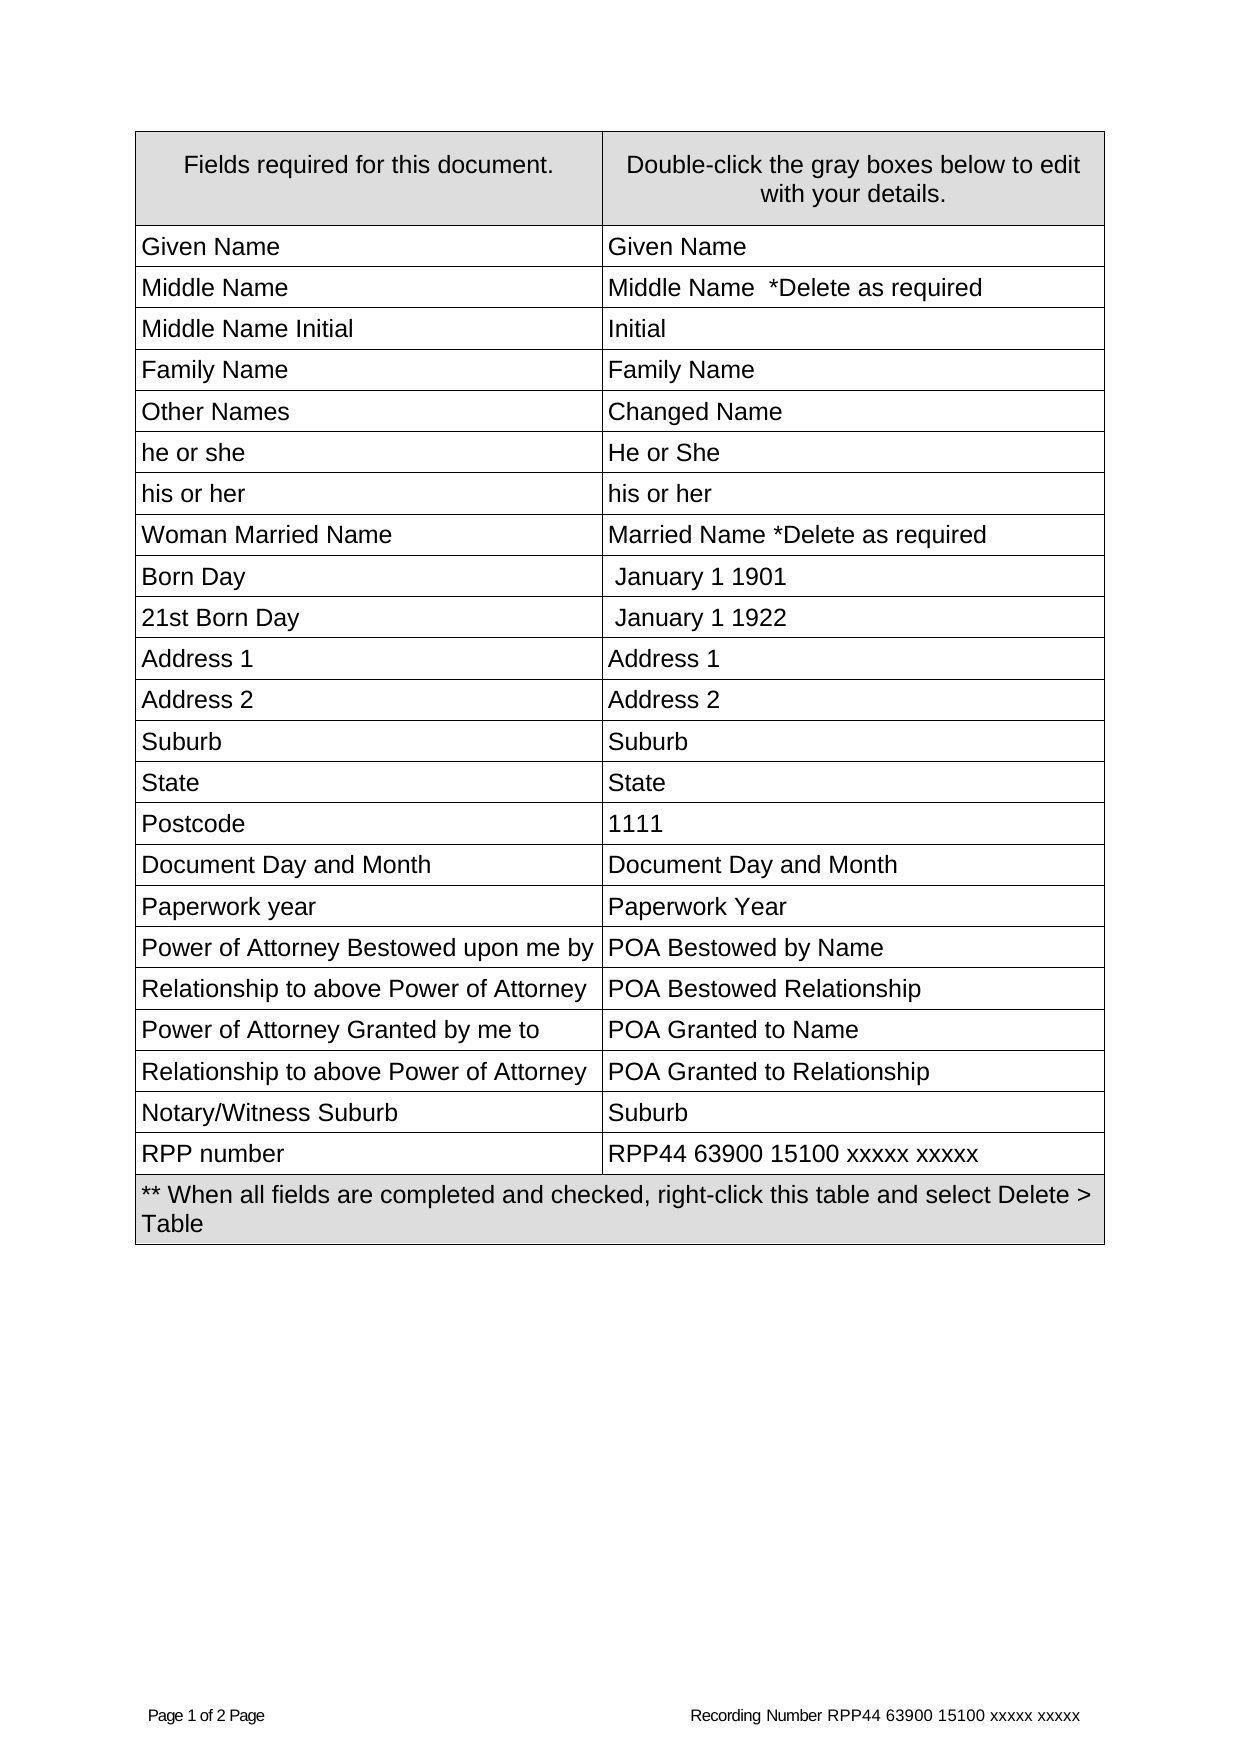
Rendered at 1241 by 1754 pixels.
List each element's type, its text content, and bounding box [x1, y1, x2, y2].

table_cell Address 2 [603, 680, 1104, 720]
table_cell Relationship to above Power of Attorney [136, 968, 602, 1008]
table_cell Middle Name Initial [136, 308, 602, 348]
table_cell January 1 1922 [603, 597, 1104, 637]
table_cell his or her [603, 473, 1104, 513]
table_cell 21st Born Day [136, 597, 602, 637]
table_cell Married Name *Delete as required [603, 515, 1104, 555]
table_cell POA Granted to Relationship [603, 1051, 1104, 1091]
table_cell State [603, 762, 1104, 802]
table_cell Changed Name [603, 391, 1104, 431]
table_cell Family Name [136, 350, 602, 390]
table_cell Document Day and Month [136, 845, 602, 885]
table_header Fields required for this document. [136, 132, 602, 225]
table_cell Address 2 [136, 680, 602, 720]
table_cell State [136, 762, 602, 802]
table_cell Relationship to above Power of Attorney [136, 1051, 602, 1091]
table_cell he or she [136, 432, 602, 472]
table_header Double-click the gray boxes below to edit with your details. [603, 132, 1104, 225]
table_cell Document Day and Month [603, 845, 1104, 885]
table_cell Middle Name [136, 267, 602, 307]
table_cell Given Name [136, 226, 602, 266]
table_cell January 1 1901 [603, 556, 1104, 596]
table_cell Paperwork year [136, 886, 602, 926]
table_cell Suburb [136, 721, 602, 761]
table_cell Initial [603, 308, 1104, 348]
table_cell ** When all fields are completed and checked, right-click this table and select Delete > Table [136, 1175, 1104, 1243]
table_cell Power of Attorney Bestowed upon me by [136, 927, 602, 967]
table_cell Paperwork Year [603, 886, 1104, 926]
table_cell his or her [136, 473, 602, 513]
table_cell Family Name [603, 350, 1104, 390]
table_cell Middle Name *Delete as required [603, 267, 1104, 307]
table_cell Woman Married Name [136, 515, 602, 555]
table_cell POA Bestowed by Name [603, 927, 1104, 967]
table_cell Postcode [136, 803, 602, 843]
table_cell Power of Attorney Granted by me to [136, 1010, 602, 1050]
table_cell Other Names [136, 391, 602, 431]
table_cell Given Name [603, 226, 1104, 266]
table_cell POA Granted to Name [603, 1010, 1104, 1050]
table_cell Born Day [136, 556, 602, 596]
table_cell He or She [603, 432, 1104, 472]
table_cell POA Bestowed Relationship [603, 968, 1104, 1008]
table_cell Suburb [603, 1092, 1104, 1132]
table_cell Address 1 [136, 638, 602, 678]
table_cell 1111 [603, 803, 1104, 843]
table_cell Address 1 [603, 638, 1104, 678]
table_cell Notary/Witness Suburb [136, 1092, 602, 1132]
table_cell RPP number [136, 1133, 602, 1173]
table_cell Suburb [603, 721, 1104, 761]
table_cell RPP44 63900 15100 xxxxx xxxxx [603, 1133, 1104, 1173]
